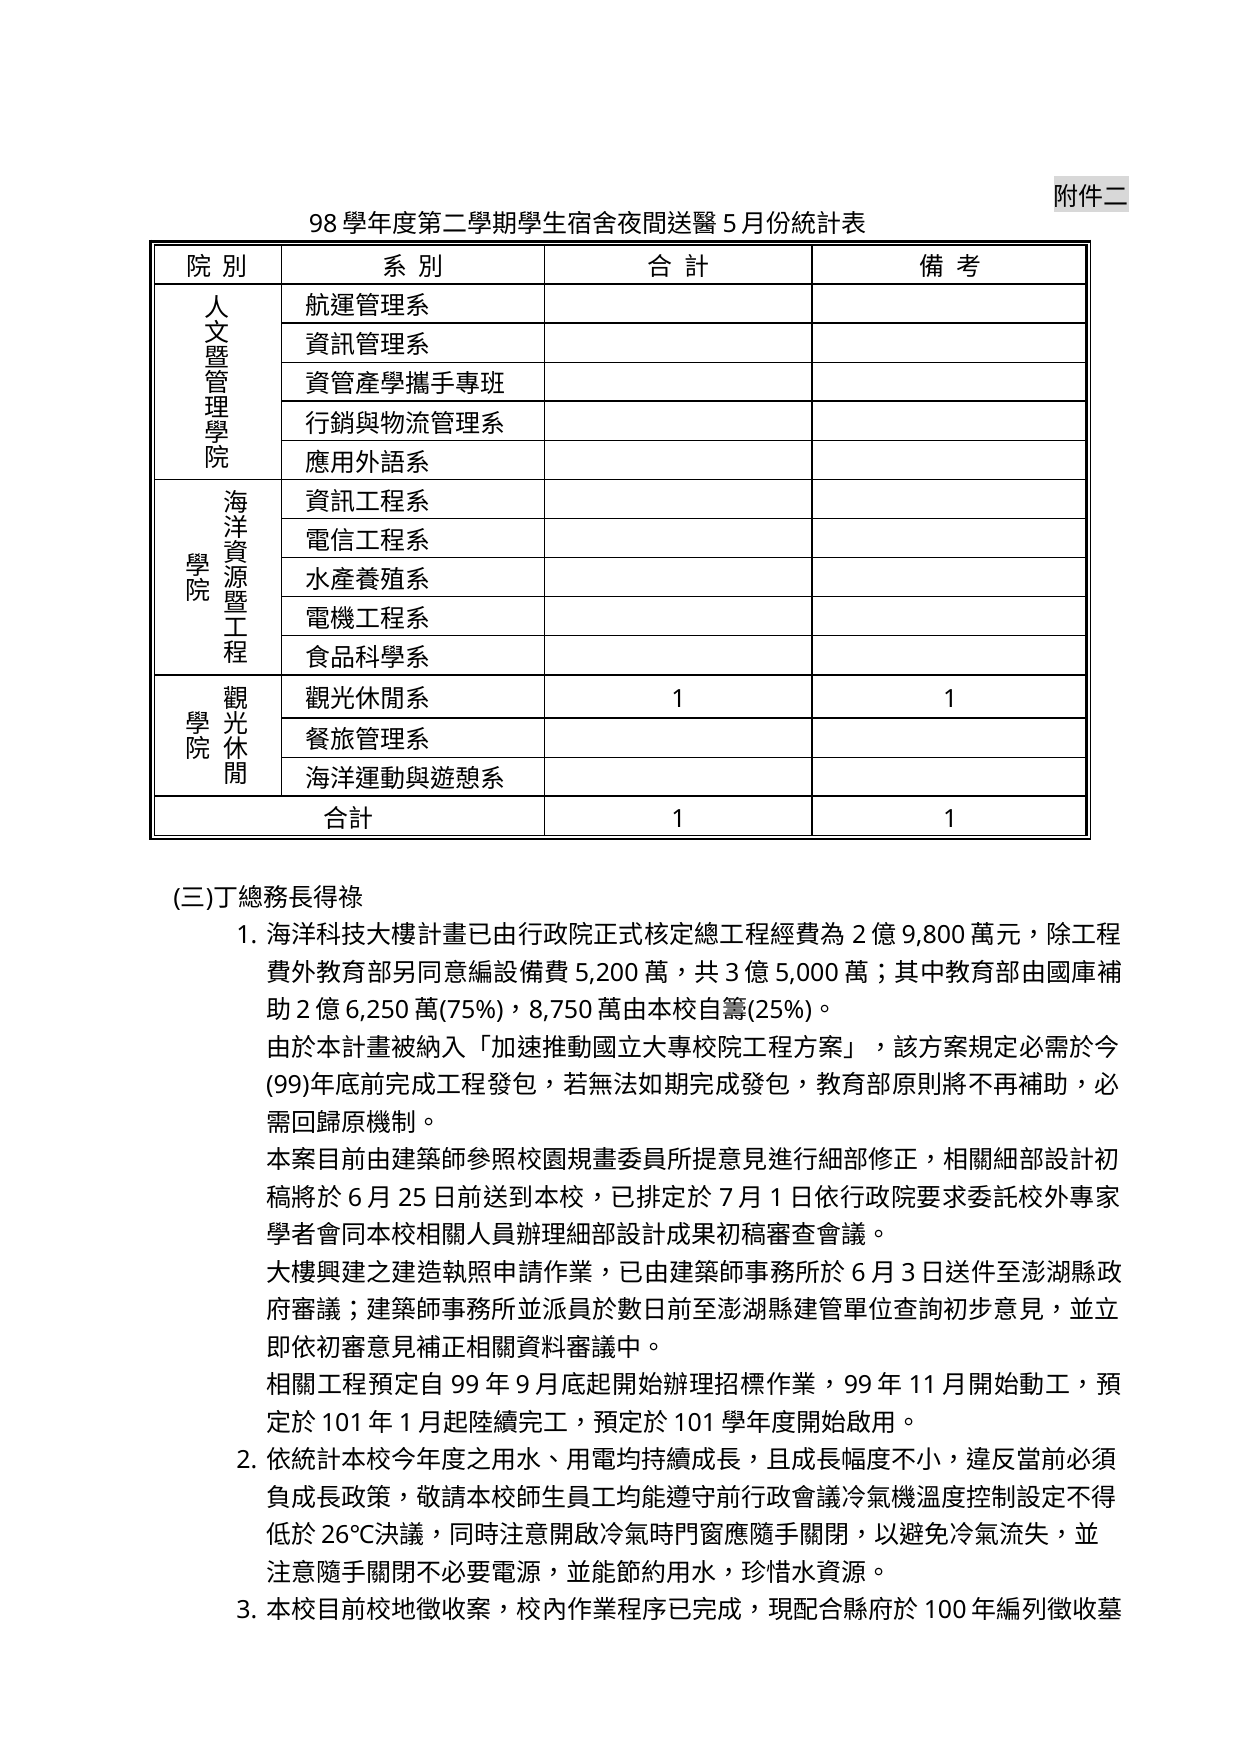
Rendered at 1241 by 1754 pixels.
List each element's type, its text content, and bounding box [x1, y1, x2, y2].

table_header 備 考 [813, 246, 1085, 283]
table_header 系 別 [282, 246, 544, 283]
table_cell [813, 519, 1085, 557]
table_cell [545, 558, 811, 596]
table_cell [545, 719, 811, 756]
table_cell [545, 480, 811, 518]
table_cell [813, 558, 1085, 596]
table_cell 資訊管理系 [282, 324, 544, 361]
table_cell [545, 441, 811, 478]
table_cell 電機工程系 [282, 597, 544, 635]
table_cell 1 [813, 797, 1085, 835]
table_cell [813, 597, 1085, 635]
table_cell 1 [813, 676, 1085, 717]
text 附件二 [1054, 176, 1138, 212]
table_cell [813, 285, 1085, 322]
table_cell [545, 363, 811, 400]
table_cell 行銷與物流管理系 [282, 402, 544, 439]
table_cell 航運管理系 [282, 285, 544, 322]
table_cell [545, 402, 811, 439]
text 98學年度第二學期學生宿舍夜間送醫5月份統計表 [118, 202, 1122, 239]
table_cell [545, 597, 811, 635]
table_cell [545, 285, 811, 322]
table_cell [545, 636, 811, 674]
table_cell [813, 480, 1085, 518]
list 本校目前校地徵收案，校內作業程序已完成，現配合縣府於100年編列徵收墓 [236, 1589, 1122, 1627]
table_cell [813, 324, 1085, 361]
table_cell [813, 363, 1085, 400]
table_header 院 別 [155, 246, 281, 283]
table_cell [813, 402, 1085, 439]
table_cell [545, 324, 811, 361]
table_cell [813, 758, 1085, 795]
table_cell [813, 636, 1085, 674]
table_cell 人文暨管理學院 [155, 285, 281, 478]
table_cell [813, 441, 1085, 478]
table_cell 1 [545, 676, 811, 717]
table_cell 應用外語系 [282, 441, 544, 478]
table_cell 水產養殖系 [282, 558, 544, 596]
table_cell 觀光休閒系 [282, 676, 544, 717]
table_cell [545, 758, 811, 795]
text (三)丁總務長得祿 [118, 877, 1122, 914]
table_cell 1 [545, 797, 811, 835]
table_cell 資管產學攜手專班 [282, 363, 544, 400]
table_cell [545, 519, 811, 557]
table_cell 食品科學系 [282, 636, 544, 674]
table_cell 海洋資源暨工程學院 [155, 480, 281, 674]
list 海洋科技大樓計畫已由行政院正式核定總工程經費為2億9,800萬元，除工程費外教育部另同意編設備費5,200萬，共3億5,000萬；其中教育部由國庫補助2億6,250萬(75%)，8,750萬由本校自籌(25%)。 由於本計畫被納入「加速推動國立大專校院工程方案」，該方案規定必需於今(99)年底前完成工程發包，若無法如期完成發包，教育部原則將不再補助，必需回歸原機制。 本案目前由建築師參照校園規畫委員所提意見進行細部修正，相關細部設計初稿將於6月25日前送到本校，已排定於7月1日依行政院要求委託校外專家學者會同本校相關人員辦理細部設計成果初稿審查會議。 大樓興建之建造執照申請作業，已由建築師事務所於6月3日送件至澎湖縣政府審議；建築師事務所並派員於數日前至澎湖縣建管單位查詢初步意見，並立即依初審意見補正相關資料審議中。 相關工程預定自99年9月底起開始辦理招標作業，99年11月開始動工，預定於101年1月起陸續完工，預定於101學年度開始啟用。 [236, 914, 1122, 1439]
table_cell [813, 719, 1085, 756]
table_cell 海洋運動與遊憩系 [282, 758, 544, 795]
table_cell 電信工程系 [282, 519, 544, 557]
table_cell 資訊工程系 [282, 480, 544, 518]
list 依統計本校今年度之用水、用電均持續成長，且成長幅度不小，違反當前必須負成長政策，敬請本校師生員工均能遵守前行政會議冷氣機溫度控制設定不得低於26℃決議，同時注意開啟冷氣時門窗應隨手關閉，以避免冷氣流失，並注意隨手關閉不必要電源，並能節約用水，珍惜水資源。 [236, 1439, 1122, 1589]
table_header 合 計 [545, 246, 811, 283]
table_cell 餐旅管理系 [282, 719, 544, 756]
table_cell 合計 [155, 797, 544, 835]
table_cell 觀光休閒學院 [155, 676, 281, 795]
